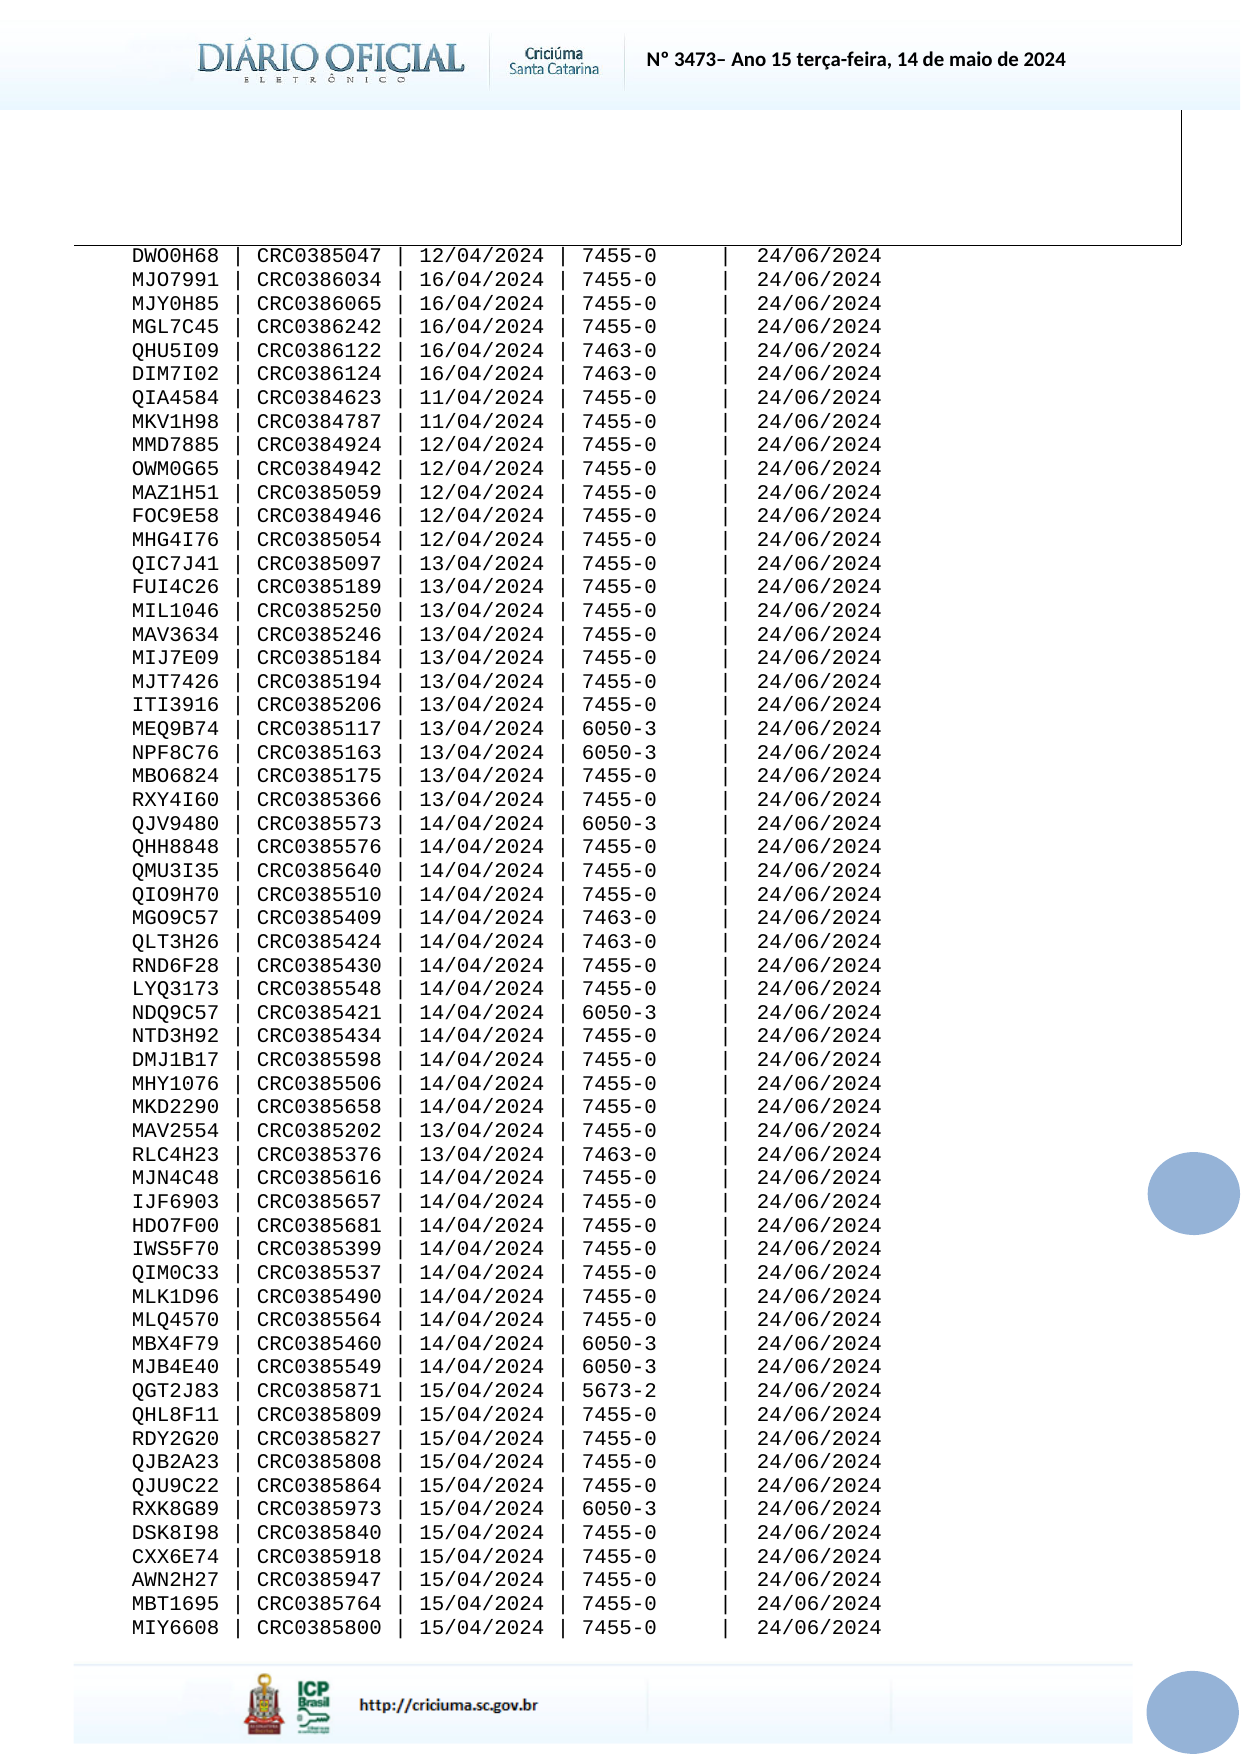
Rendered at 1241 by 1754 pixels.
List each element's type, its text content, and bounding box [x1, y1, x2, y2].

text ITI3916 | CRC0385206 | 13/04/2024 | 7455-0 | 24/06/2024 [44, 694, 1181, 718]
text MAV2554 | CRC0385202 | 13/04/2024 | 7455-0 | 24/06/2024 [44, 1120, 1181, 1144]
text DSK8I98 | CRC0385840 | 15/04/2024 | 7455-0 | 24/06/2024 [44, 1522, 1181, 1546]
text MLK1D96 | CRC0385490 | 14/04/2024 | 7455-0 | 24/06/2024 [44, 1286, 1181, 1309]
text MJB4E40 | CRC0385549 | 14/04/2024 | 6050-3 | 24/06/2024 [44, 1357, 1181, 1380]
text IWS5F70 | CRC0385399 | 14/04/2024 | 7455-0 | 24/06/2024 [44, 1238, 1181, 1262]
text DIM7I02 | CRC0386124 | 16/04/2024 | 7463-0 | 24/06/2024 [44, 363, 1181, 387]
text RND6F28 | CRC0385430 | 14/04/2024 | 7455-0 | 24/06/2024 [44, 954, 1181, 978]
text OWM0G65 | CRC0384942 | 12/04/2024 | 7455-0 | 24/06/2024 [44, 458, 1181, 482]
text NTD3H92 | CRC0385434 | 14/04/2024 | 7455-0 | 24/06/2024 [44, 1026, 1181, 1049]
text QGT2J83 | CRC0385871 | 15/04/2024 | 5673-2 | 24/06/2024 [44, 1380, 1181, 1404]
text QHH8848 | CRC0385576 | 14/04/2024 | 7455-0 | 24/06/2024 [44, 836, 1181, 860]
text MJN4C48 | CRC0385616 | 14/04/2024 | 7455-0 | 24/06/2024 [44, 1167, 1157, 1191]
text MIJ7E09 | CRC0385184 | 13/04/2024 | 7455-0 | 24/06/2024 [44, 647, 1181, 671]
text QJB2A23 | CRC0385808 | 15/04/2024 | 7455-0 | 24/06/2024 [44, 1451, 1181, 1475]
text RDY2G20 | CRC0385827 | 15/04/2024 | 7455-0 | 24/06/2024 [44, 1427, 1181, 1451]
text QIM0C33 | CRC0385537 | 14/04/2024 | 7455-0 | 24/06/2024 [44, 1262, 1181, 1286]
text AWN2H27 | CRC0385947 | 15/04/2024 | 7455-0 | 24/06/2024 [44, 1569, 1181, 1593]
text QMU3I35 | CRC0385640 | 14/04/2024 | 7455-0 | 24/06/2024 [44, 860, 1181, 884]
text MAV3634 | CRC0385246 | 13/04/2024 | 7455-0 | 24/06/2024 [44, 623, 1181, 647]
text MGL7C45 | CRC0386242 | 16/04/2024 | 7455-0 | 24/06/2024 [44, 316, 1181, 340]
text MHG4I76 | CRC0385054 | 12/04/2024 | 7455-0 | 24/06/2024 [44, 529, 1181, 553]
text MMD7885 | CRC0384924 | 12/04/2024 | 7455-0 | 24/06/2024 [44, 434, 1181, 458]
text QHU5I09 | CRC0386122 | 16/04/2024 | 7463-0 | 24/06/2024 [44, 340, 1181, 363]
text FUI4C26 | CRC0385189 | 13/04/2024 | 7455-0 | 24/06/2024 [44, 576, 1181, 600]
text QJV9480 | CRC0385573 | 14/04/2024 | 6050-3 | 24/06/2024 [44, 813, 1181, 836]
text MHY1076 | CRC0385506 | 14/04/2024 | 7455-0 | 24/06/2024 [44, 1073, 1181, 1096]
text HDO7F00 | CRC0385681 | 14/04/2024 | 7455-0 | 24/06/2024 [44, 1215, 1181, 1238]
text QLT3H26 | CRC0385424 | 14/04/2024 | 7463-0 | 24/06/2024 [44, 931, 1181, 954]
text MGO9C57 | CRC0385409 | 14/04/2024 | 7463-0 | 24/06/2024 [44, 907, 1181, 931]
text RXY4I60 | CRC0385366 | 13/04/2024 | 7455-0 | 24/06/2024 [44, 789, 1181, 813]
text MAZ1H51 | CRC0385059 | 12/04/2024 | 7455-0 | 24/06/2024 [44, 482, 1181, 505]
text NPF8C76 | CRC0385163 | 13/04/2024 | 6050-3 | 24/06/2024 [44, 742, 1181, 765]
text FOC9E58 | CRC0384946 | 12/04/2024 | 7455-0 | 24/06/2024 [44, 505, 1181, 529]
text CXX6E74 | CRC0385918 | 15/04/2024 | 7455-0 | 24/06/2024 [44, 1546, 1181, 1569]
text DWO0H68 | CRC0385047 | 12/04/2024 | 7455-0 | 24/06/2024 [44, 245, 1181, 269]
text RLC4H23 | CRC0385376 | 13/04/2024 | 7463-0 | 24/06/2024 [44, 1144, 1181, 1167]
text MJO7991 | CRC0386034 | 16/04/2024 | 7455-0 | 24/06/2024 [44, 269, 1181, 292]
text MKV1H98 | CRC0384787 | 11/04/2024 | 7455-0 | 24/06/2024 [44, 411, 1181, 434]
text QHL8F11 | CRC0385809 | 15/04/2024 | 7455-0 | 24/06/2024 [44, 1404, 1181, 1427]
text NDQ9C57 | CRC0385421 | 14/04/2024 | 6050-3 | 24/06/2024 [44, 1002, 1181, 1026]
text LYQ3173 | CRC0385548 | 14/04/2024 | 7455-0 | 24/06/2024 [44, 978, 1181, 1002]
text RXK8G89 | CRC0385973 | 15/04/2024 | 6050-3 | 24/06/2024 [44, 1498, 1181, 1522]
text MBT1695 | CRC0385764 | 15/04/2024 | 7455-0 | 24/06/2024 [44, 1593, 1181, 1617]
text MJY0H85 | CRC0386065 | 16/04/2024 | 7455-0 | 24/06/2024 [44, 292, 1181, 316]
text MBX4F79 | CRC0385460 | 14/04/2024 | 6050-3 | 24/06/2024 [44, 1333, 1181, 1357]
text DMJ1B17 | CRC0385598 | 14/04/2024 | 7455-0 | 24/06/2024 [44, 1049, 1181, 1073]
text QIO9H70 | CRC0385510 | 14/04/2024 | 7455-0 | 24/06/2024 [44, 884, 1181, 907]
text QIA4584 | CRC0384623 | 11/04/2024 | 7455-0 | 24/06/2024 [44, 387, 1181, 411]
text MIL1046 | CRC0385250 | 13/04/2024 | 7455-0 | 24/06/2024 [44, 600, 1181, 623]
text MEQ9B74 | CRC0385117 | 13/04/2024 | 6050-3 | 24/06/2024 [44, 718, 1181, 742]
text MJT7426 | CRC0385194 | 13/04/2024 | 7455-0 | 24/06/2024 [44, 671, 1181, 694]
text MIY6608 | CRC0385800 | 15/04/2024 | 7455-0 | 24/06/2024 [44, 1617, 1181, 1640]
text MKD2290 | CRC0385658 | 14/04/2024 | 7455-0 | 24/06/2024 [44, 1096, 1181, 1120]
text QIC7J41 | CRC0385097 | 13/04/2024 | 7455-0 | 24/06/2024 [44, 553, 1181, 576]
text MBO6824 | CRC0385175 | 13/04/2024 | 7455-0 | 24/06/2024 [44, 765, 1181, 789]
text IJF6903 | CRC0385657 | 14/04/2024 | 7455-0 | 24/06/2024 [44, 1191, 1153, 1215]
text QJU9C22 | CRC0385864 | 15/04/2024 | 7455-0 | 24/06/2024 [44, 1475, 1181, 1498]
text MLQ4570 | CRC0385564 | 14/04/2024 | 7455-0 | 24/06/2024 [44, 1309, 1181, 1333]
